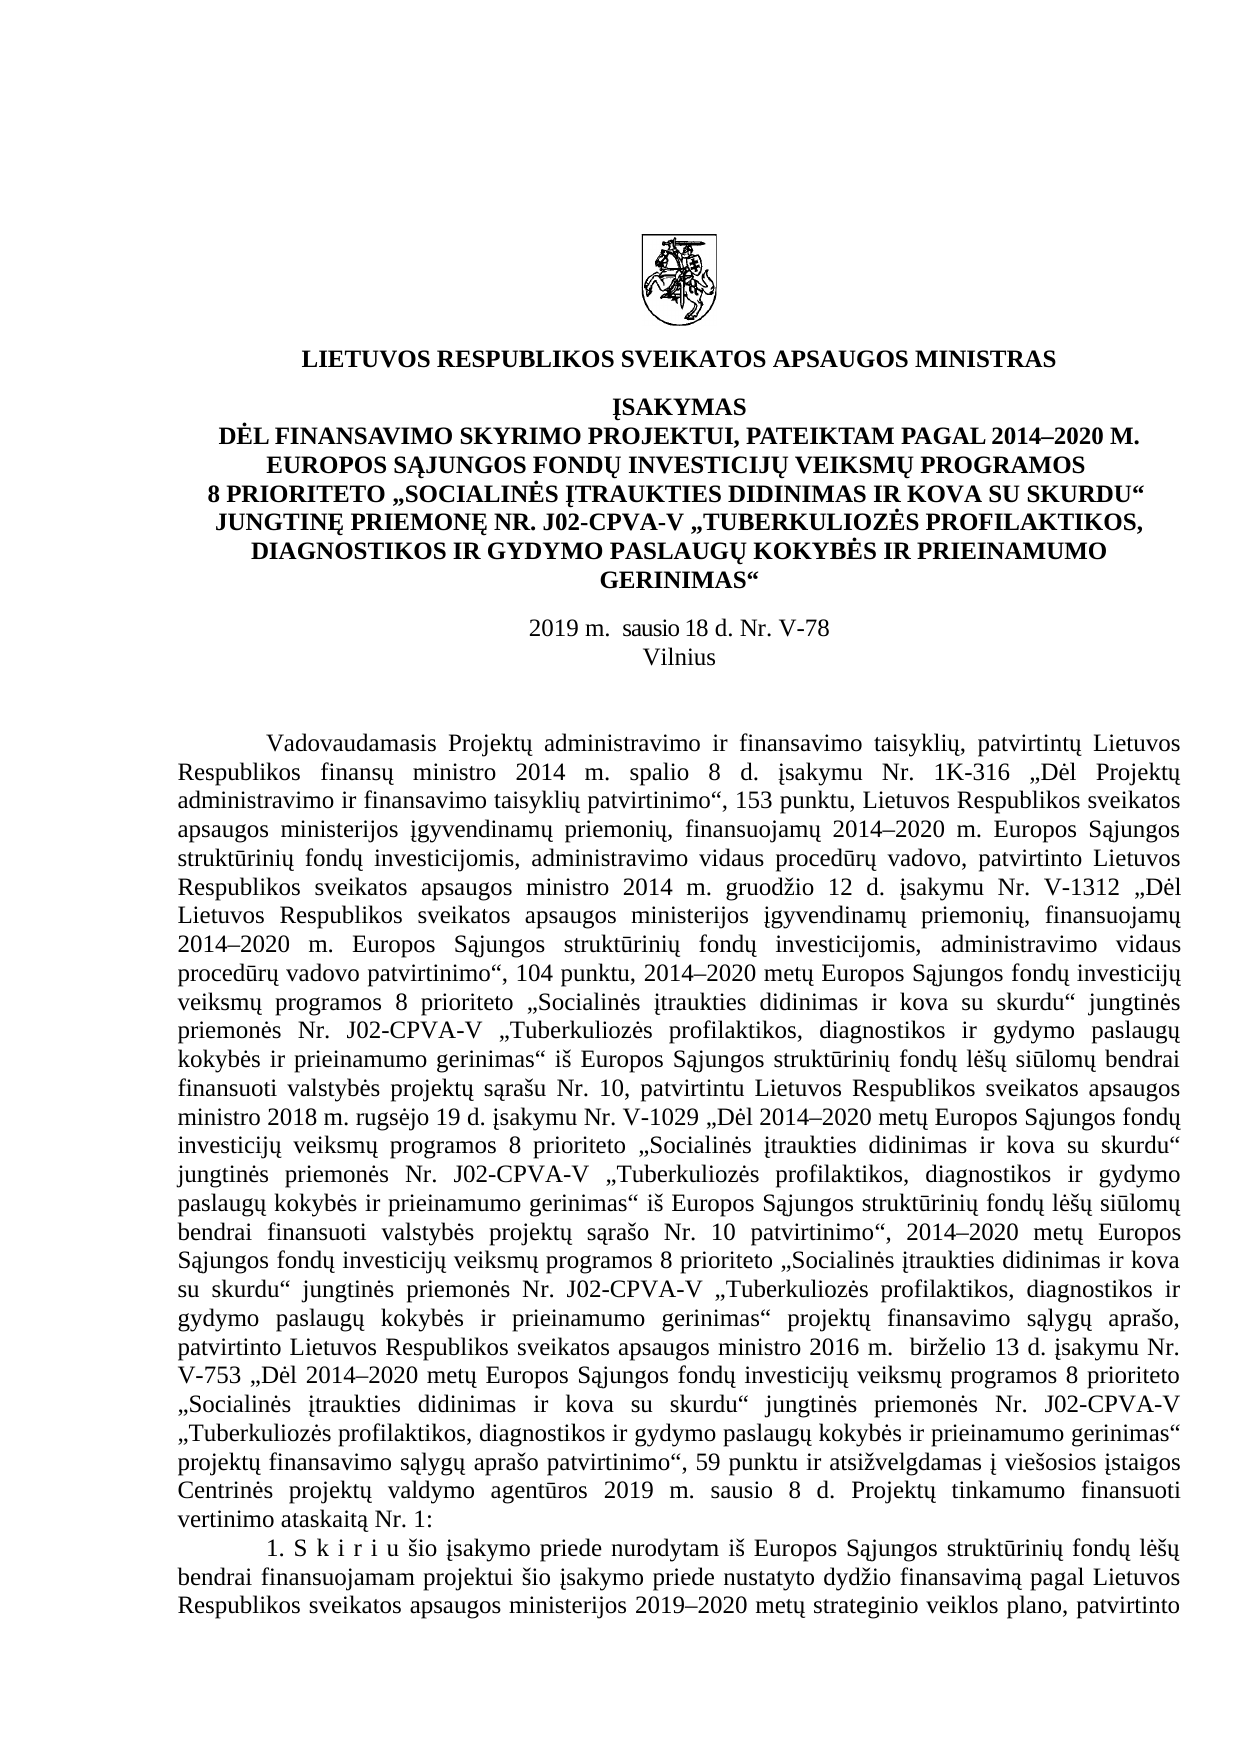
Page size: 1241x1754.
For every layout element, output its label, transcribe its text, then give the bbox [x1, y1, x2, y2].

text Vadovaudamasis Projektų administravimo ir finansavimo taisyklių, patvirtintų Lietuvos Respublikos finansų ministro 2014 m. spalio 8 d. įsakymu Nr. 1K-316 „Dėl Projektų administravimo ir finansavimo taisyklių patvirtinimo“, 153 punktu, Lietuvos Respublikos sveikatos apsaugos ministerijos įgyvendinamų priemonių, finansuojamų 2014–2020 m. Europos Sąjungos struktūrinių fondų investicijomis, administravimo vidaus procedūrų vadovo, patvirtinto Lietuvos Respublikos sveikatos apsaugos ministro 2014 m. gruodžio 12 d. įsakymu Nr. V-1312 „Dėl Lietuvos Respublikos sveikatos apsaugos ministerijos įgyvendinamų priemonių, finansuojamų 2014–2020 m. Europos Sąjungos struktūrinių fondų investicijomis, administravimo vidaus procedūrų vadovo patvirtinimo“, 104 punktu, 2014–2020 metų Europos Sąjungos fondų investicijų veiksmų programos 8 prioriteto „Socialinės įtraukties didinimas ir kova su skurdu“ jungtinės priemonės Nr. J02-CPVA-V „Tuberkuliozės profilaktikos, diagnostikos ir gydymo paslaugų kokybės ir prieinamumo gerinimas“ iš Europos Sąjungos struktūrinių fondų lėšų siūlomų bendrai finansuoti valstybės projektų sąrašu Nr. 10, patvirtintu Lietuvos Respublikos sveikatos apsaugos ministro 2018 m. rugsėjo 19 d. įsakymu Nr. V-1029 „Dėl 2014–2020 metų Europos Sąjungos fondų investicijų veiksmų programos 8 prioriteto „Socialinės įtraukties didinimas ir kova su skurdu“ jungtinės priemonės Nr. J02-CPVA-V „Tuberkuliozės profilaktikos, diagnostikos ir gydymo paslaugų kokybės ir prieinamumo gerinimas“ iš Europos Sąjungos struktūrinių fondų lėšų siūlomų bendrai finansuoti valstybės projektų sąrašo Nr. 10 patvirtinimo“, 2014–2020 metų Europos Sąjungos fondų investicijų veiksmų programos 8 prioriteto „Socialinės įtraukties didinimas ir kova su skurdu“ jungtinės priemonės Nr. J02-CPVA-V „Tuberkuliozės profilaktikos, diagnostikos ir gydymo paslaugų kokybės ir prieinamumo gerinimas“ projektų finansavimo sąlygų aprašo, patvirtinto Lietuvos Respublikos sveikatos apsaugos ministro 2016 m. birželio 13 d. įsakymu Nr. V-753 „Dėl 2014–2020 metų Europos Sąjungos fondų investicijų veiksmų programos 8 prioriteto „Socialinės įtraukties didinimas ir kova su skurdu“ jungtinės priemonės Nr. J02-CPVA-V „Tuberkuliozės profilaktikos, diagnostikos ir gydymo paslaugų kokybės ir prieinamumo gerinimas“ projektų finansavimo sąlygų aprašo patvirtinimo“, 59 punktu ir atsižvelgdamas į viešosios įstaigos Centrinės projektų valdymo agentūros 2019 m. sausio 8 d. Projektų tinkamumo finansuoti vertinimo ataskaitą Nr. 1: [177, 728, 1181, 1533]
text 2019 m. sausio 18 d. Nr. V-78 [177, 613, 1181, 642]
text JUNGTINĘ PRIEMONĘ NR. J02-CPVA-V „TUBERKULIOZĖS PROFILAKTIKOS, DIAGNOSTIKOS IR GYDYMO PASLAUGŲ KOKYBĖS IR PRIEINAMUMO GERINIMAS“ [177, 507, 1181, 594]
text LIETUVOS RESPUBLIKOS SVEIKATOS APSAUGOS MINISTRAS [177, 344, 1181, 373]
text 1. S k i r i u šio įsakymo priede nurodytam iš Europos Sąjungos struktūrinių fondų lėšų bendrai finansuojamam projektui šio įsakymo priede nustatyto dydžio finansavimą pagal Lietuvos Respublikos sveikatos apsaugos ministerijos 2019–2020 metų strateginio veiklos plano, patvirtinto [177, 1533, 1181, 1619]
text DĖL FINANSAVIMO SKYRIMO PROJEKTUI, PATEIKTAM PAGAL 2014–2020 M. EUROPOS SĄJUNGOS FONDŲ INVESTICIJŲ VEIKSMŲ PROGRAMOS 8 PRIORITETO „SOCIALINĖS ĮTRAUKTIES DIDINIMAS IR KOVA SU SKURDU“ [177, 421, 1181, 507]
text ĮSAKYMAS [177, 392, 1181, 421]
text Vilnius [177, 642, 1181, 670]
